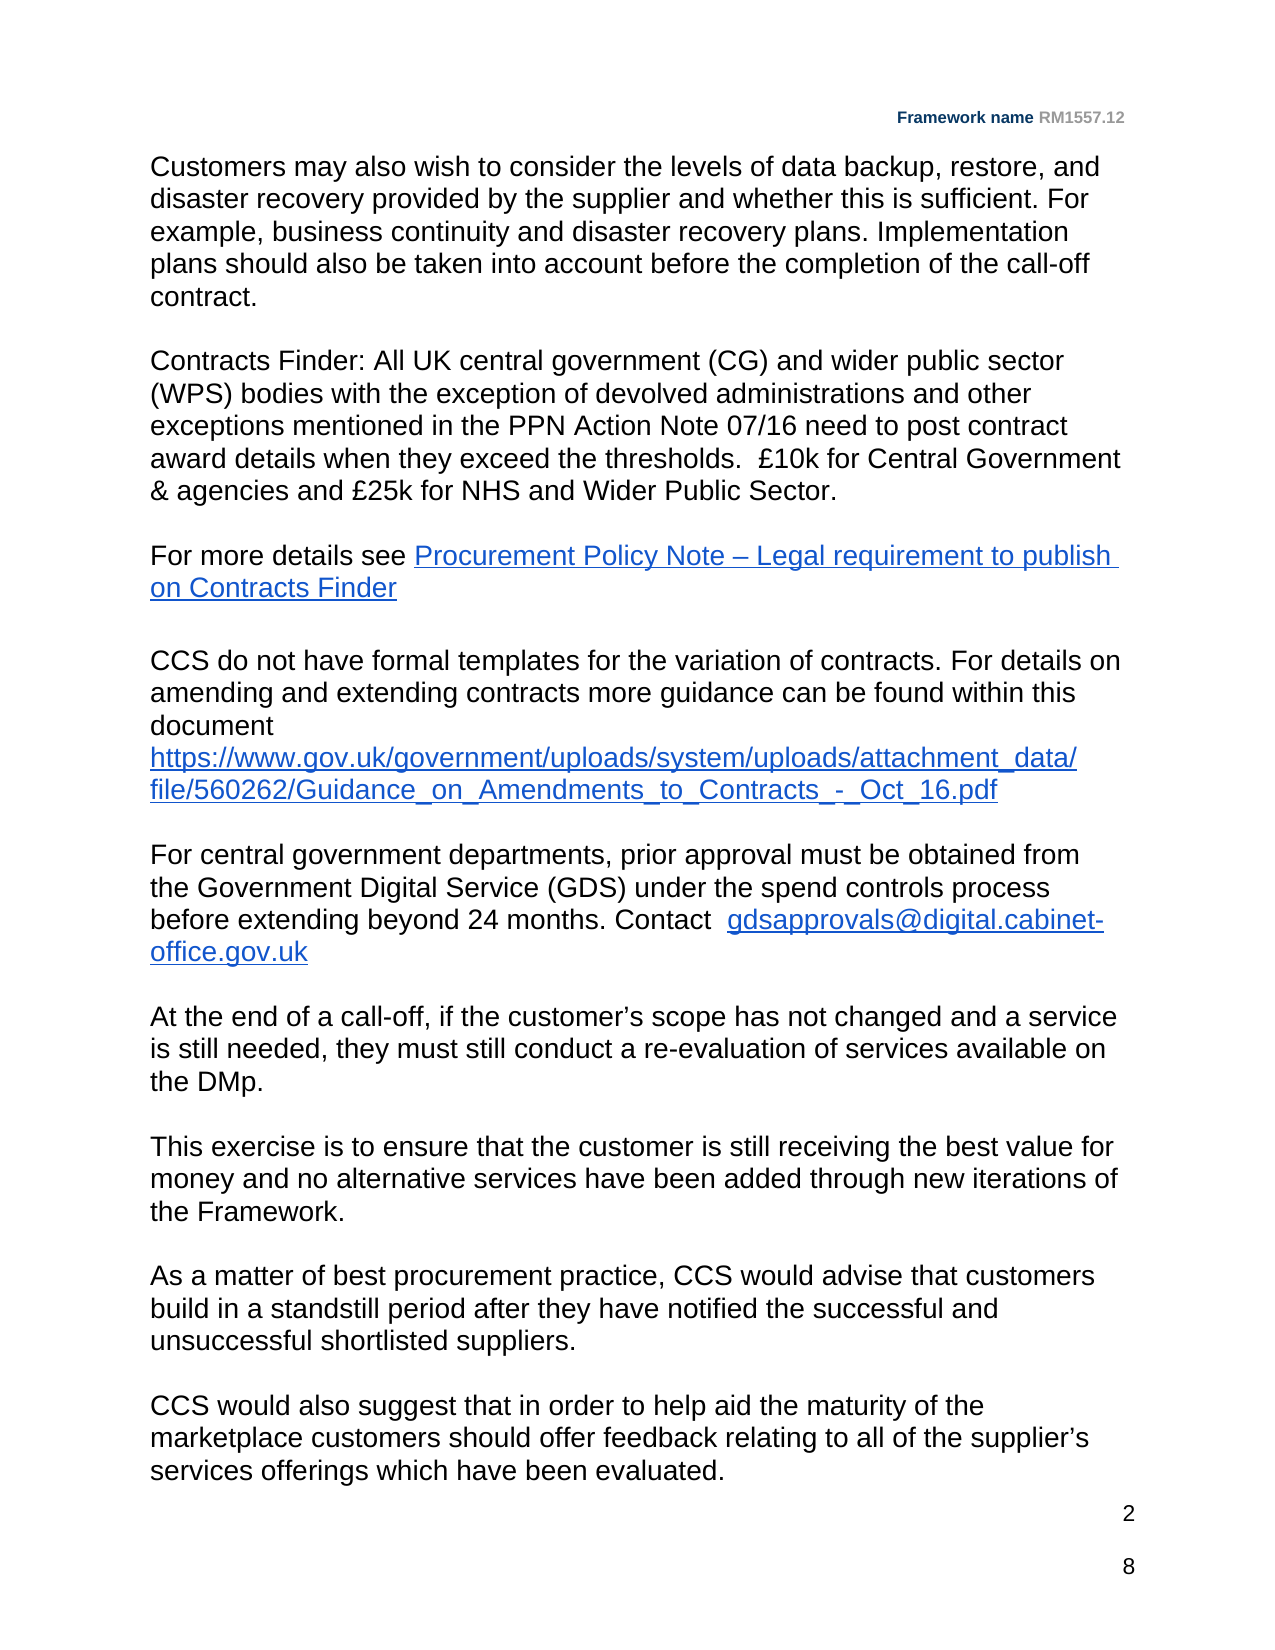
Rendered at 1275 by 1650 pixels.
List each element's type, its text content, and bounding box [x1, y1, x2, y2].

text This exercise is to ensure that the customer is still receiving the best value for money and no alternative services have been added through new iterations of the Framework. [150, 1130, 1124, 1227]
text For central government departments, prior approval must be obtained from the Government Digital Service (GDS) under the spend controls process before extending beyond 24 months. Contact gdsapprovals@digital.cabinet-office.gov.uk [150, 838, 1124, 968]
text CCS do not have formal templates for the variation of contracts. For details on amending and extending contracts more guidance can be found within this document https://www.gov.uk/government/uploads/system/uploads/attachment_data/file/560262/Guidance_on_Amendments_to_Contracts_-_Oct_16.pdf [150, 644, 1124, 806]
text Customers may also wish to consider the levels of data backup, restore, and disaster recovery provided by the supplier and whether this is sufficient. For example, business continuity and disaster recovery plans. Implementation plans should also be taken into account before the completion of the call-off contract. [150, 150, 1124, 312]
text For more details see Procurement Policy Note – Legal requirement to publish on Contracts Finder [150, 539, 1124, 603]
text Contracts Finder: All UK central government (CG) and wider public sector (WPS) bodies with the exception of devolved administrations and other exceptions mentioned in the PPN Action Note 07/16 need to post contract award details when they exceed the thresholds. £10k for Central Government & agencies and £25k for NHS and Wider Public Sector. [150, 344, 1124, 506]
text As a matter of best procurement practice, CCS would advise that customers build in a standstill period after they have notified the successful and unsuccessful shortlisted suppliers. [150, 1259, 1124, 1356]
text CCS would also suggest that in order to help aid the maturity of the marketplace customers should offer feedback relating to all of the supplier’s services offerings which have been evaluated. [150, 1389, 1124, 1486]
text At the end of a call-off, if the customer’s scope has not changed and a service is still needed, they must still conduct a re-evaluation of services available on the DMp. [150, 1000, 1124, 1097]
